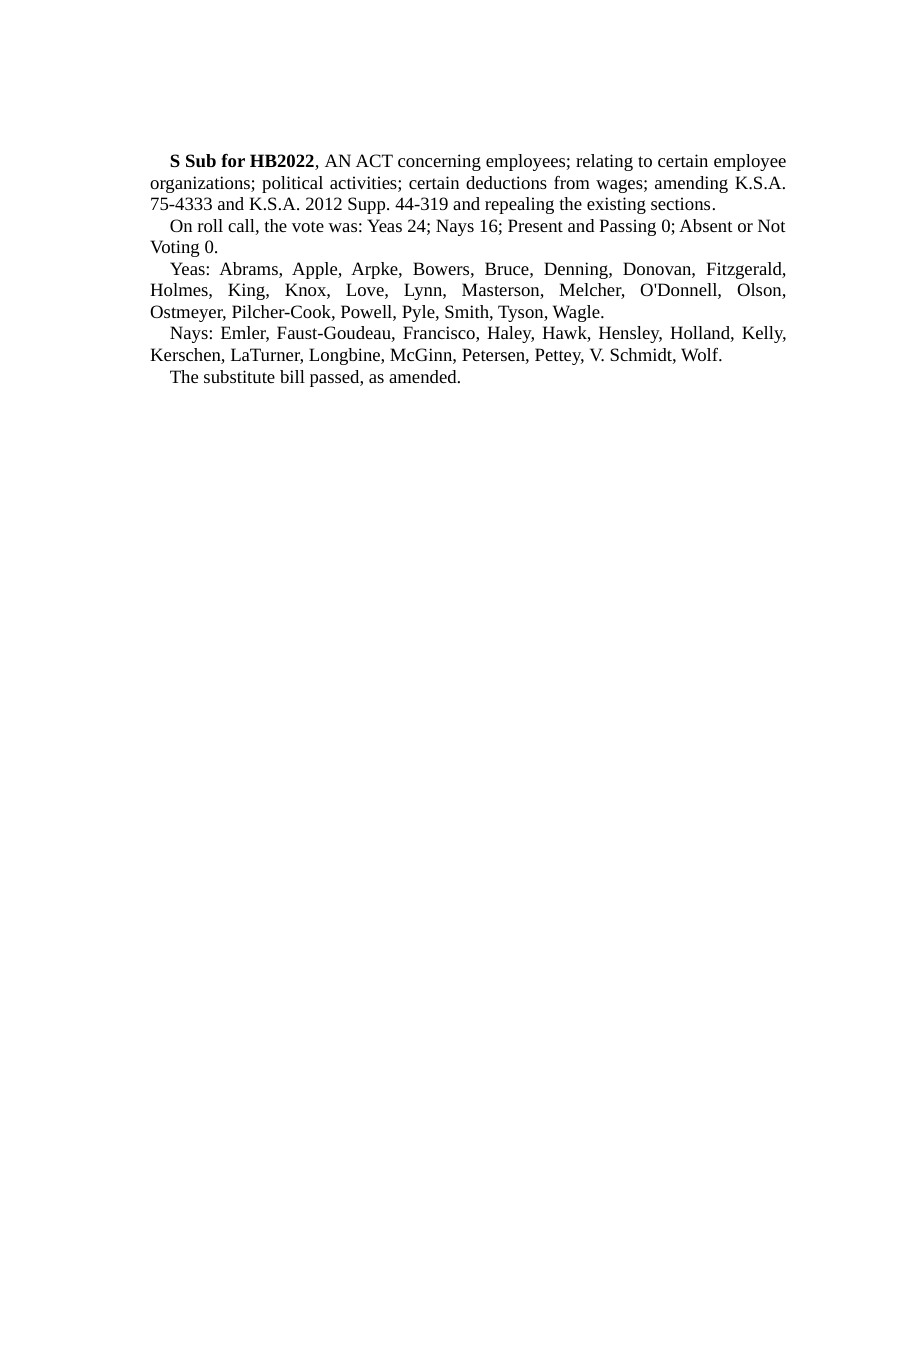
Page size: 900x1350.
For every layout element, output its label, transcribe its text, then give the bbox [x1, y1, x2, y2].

text On roll call, the vote was: Yeas 24; Nays 16; Present and Passing 0; Absent or Not Voting 0. [150, 215, 787, 258]
text Nays: Emler, Faust-Goudeau, Francisco, Haley, Hawk, Hensley, Holland, Kelly, Kerschen, LaTurner, Longbine, McGinn, Petersen, Pettey, V. Schmidt, Wolf. [150, 322, 787, 366]
text The substitute bill passed, as amended. [150, 366, 787, 387]
text S Sub for HB2022, AN ACT concerning employees; relating to certain employee organizations; political activities; certain deductions from wages; amending K.S.A. 75-4333 and K.S.A. 2012 Supp. 44-319 and repealing the existing sections. [150, 150, 787, 215]
text Yeas: Abrams, Apple, Arpke, Bowers, Bruce, Denning, Donovan, Fitzgerald, Holmes, King, Knox, Love, Lynn, Masterson, Melcher, O'Donnell, Olson, Ostmeyer, Pilcher-Cook, Powell, Pyle, Smith, Tyson, Wagle. [150, 258, 787, 322]
